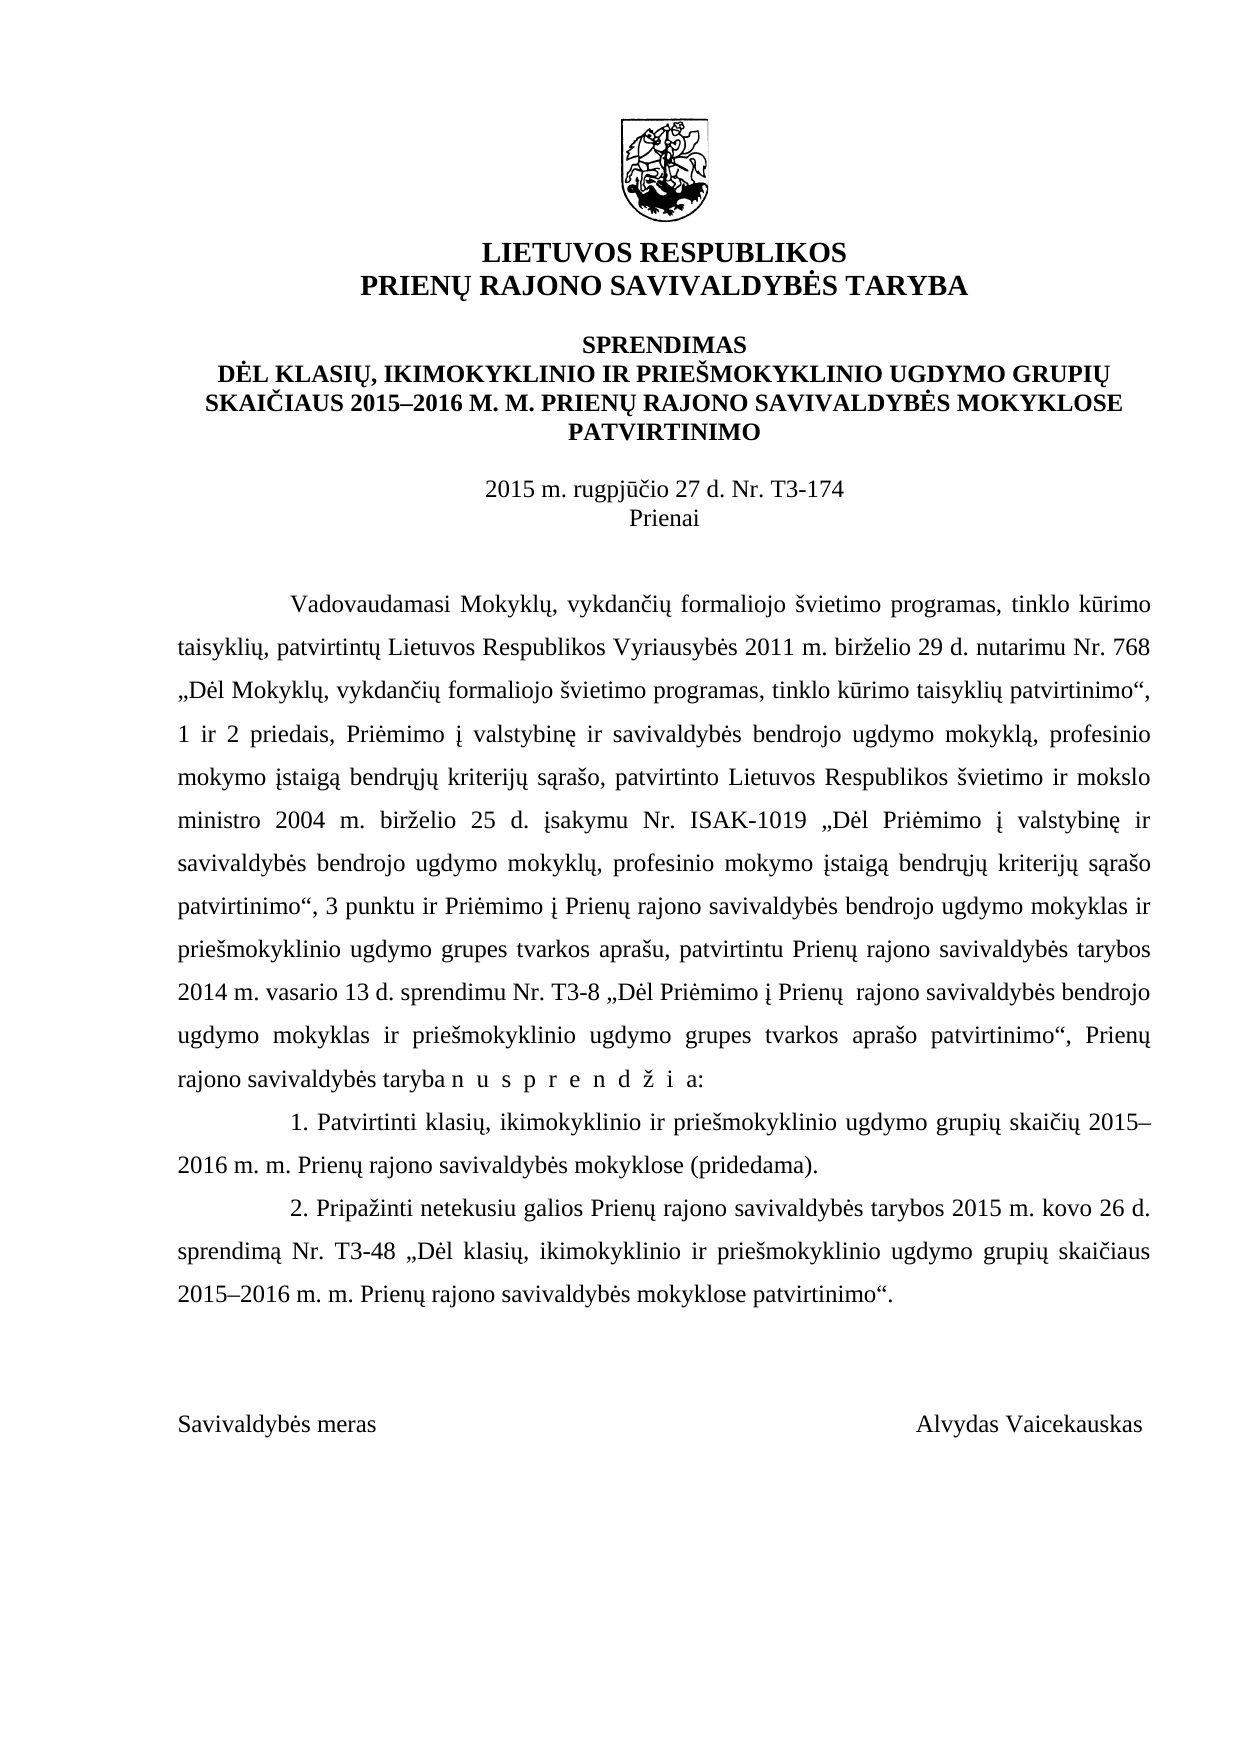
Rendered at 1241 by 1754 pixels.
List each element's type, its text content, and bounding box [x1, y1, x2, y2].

text DĖL KLASIŲ, IKIMOKYKLINIO IR PRIEŠMOKYKLINIO UGDYMO GRUPIŲ SKAIČIAUS 2015–2016 M. M. PRIENŲ RAJONO SAVIVALDYBĖS MOKYKLOSE PATVIRTINIMO [177, 359, 1152, 446]
text 2015 m. rugpjūčio 27 d. Nr. T3-174 [177, 474, 1152, 503]
text Savivaldybės meras Alvydas Vaicekauskas [177, 1409, 1152, 1437]
text LIETUVOS RESPUBLIKOS [177, 235, 1152, 268]
text Vadovaudamasi Mokyklų, vykdančių formaliojo švietimo programas, tinklo kūrimo taisyklių, patvirtintų Lietuvos Respublikos Vyriausybės 2011 m. birželio 29 d. nutarimu Nr. 768 „Dėl Mokyklų, vykdančių formaliojo švietimo programas, tinklo kūrimo taisyklių patvirtinimo“, 1 ir 2 priedais, Priėmimo į valstybinę ir savivaldybės bendrojo ugdymo mokyklą, profesinio mokymo įstaigą bendrųjų kriterijų sąrašo, patvirtinto Lietuvos Respublikos švietimo ir mokslo ministro 2004 m. birželio 25 d. įsakymu Nr. ISAK-1019 „Dėl Priėmimo į valstybinę ir savivaldybės bendrojo ugdymo mokyklų, profesinio mokymo įstaigą bendrųjų kriterijų sąrašo patvirtinimo“, 3 punktu ir Priėmimo į Prienų rajono savivaldybės bendrojo ugdymo mokyklas ir priešmokyklinio ugdymo grupes tvarkos aprašu, patvirtintu Prienų rajono savivaldybės tarybos 2014 m. vasario 13 d. sprendimu Nr. T3-8 „Dėl Priėmimo į Prienų rajono savivaldybės bendrojo ugdymo mokyklas ir priešmokyklinio ugdymo grupes tvarkos aprašo patvirtinimo“, Prienų rajono savivaldybės taryba nusprendžia: [177, 589, 1152, 1092]
text 2. Pripažinti netekusiu galios Prienų rajono savivaldybės tarybos 2015 m. kovo 26 d. sprendimą Nr. T3-48 „Dėl klasių, ikimokyklinio ir priešmokyklinio ugdymo grupių skaičiaus 2015–2016 m. m. Prienų rajono savivaldybės mokyklose patvirtinimo“. [177, 1193, 1152, 1308]
text SPRENDIMAS [177, 331, 1152, 359]
text Prienai [177, 503, 1152, 532]
text PRIENŲ RAJONO SAVIVALDYBĖS TARYBA [177, 268, 1152, 302]
text 1. Patvirtinti klasių, ikimokyklinio ir priešmokyklinio ugdymo grupių skaičių 2015–2016 m. m. Prienų rajono savivaldybės mokyklose (pridedama). [177, 1107, 1152, 1179]
